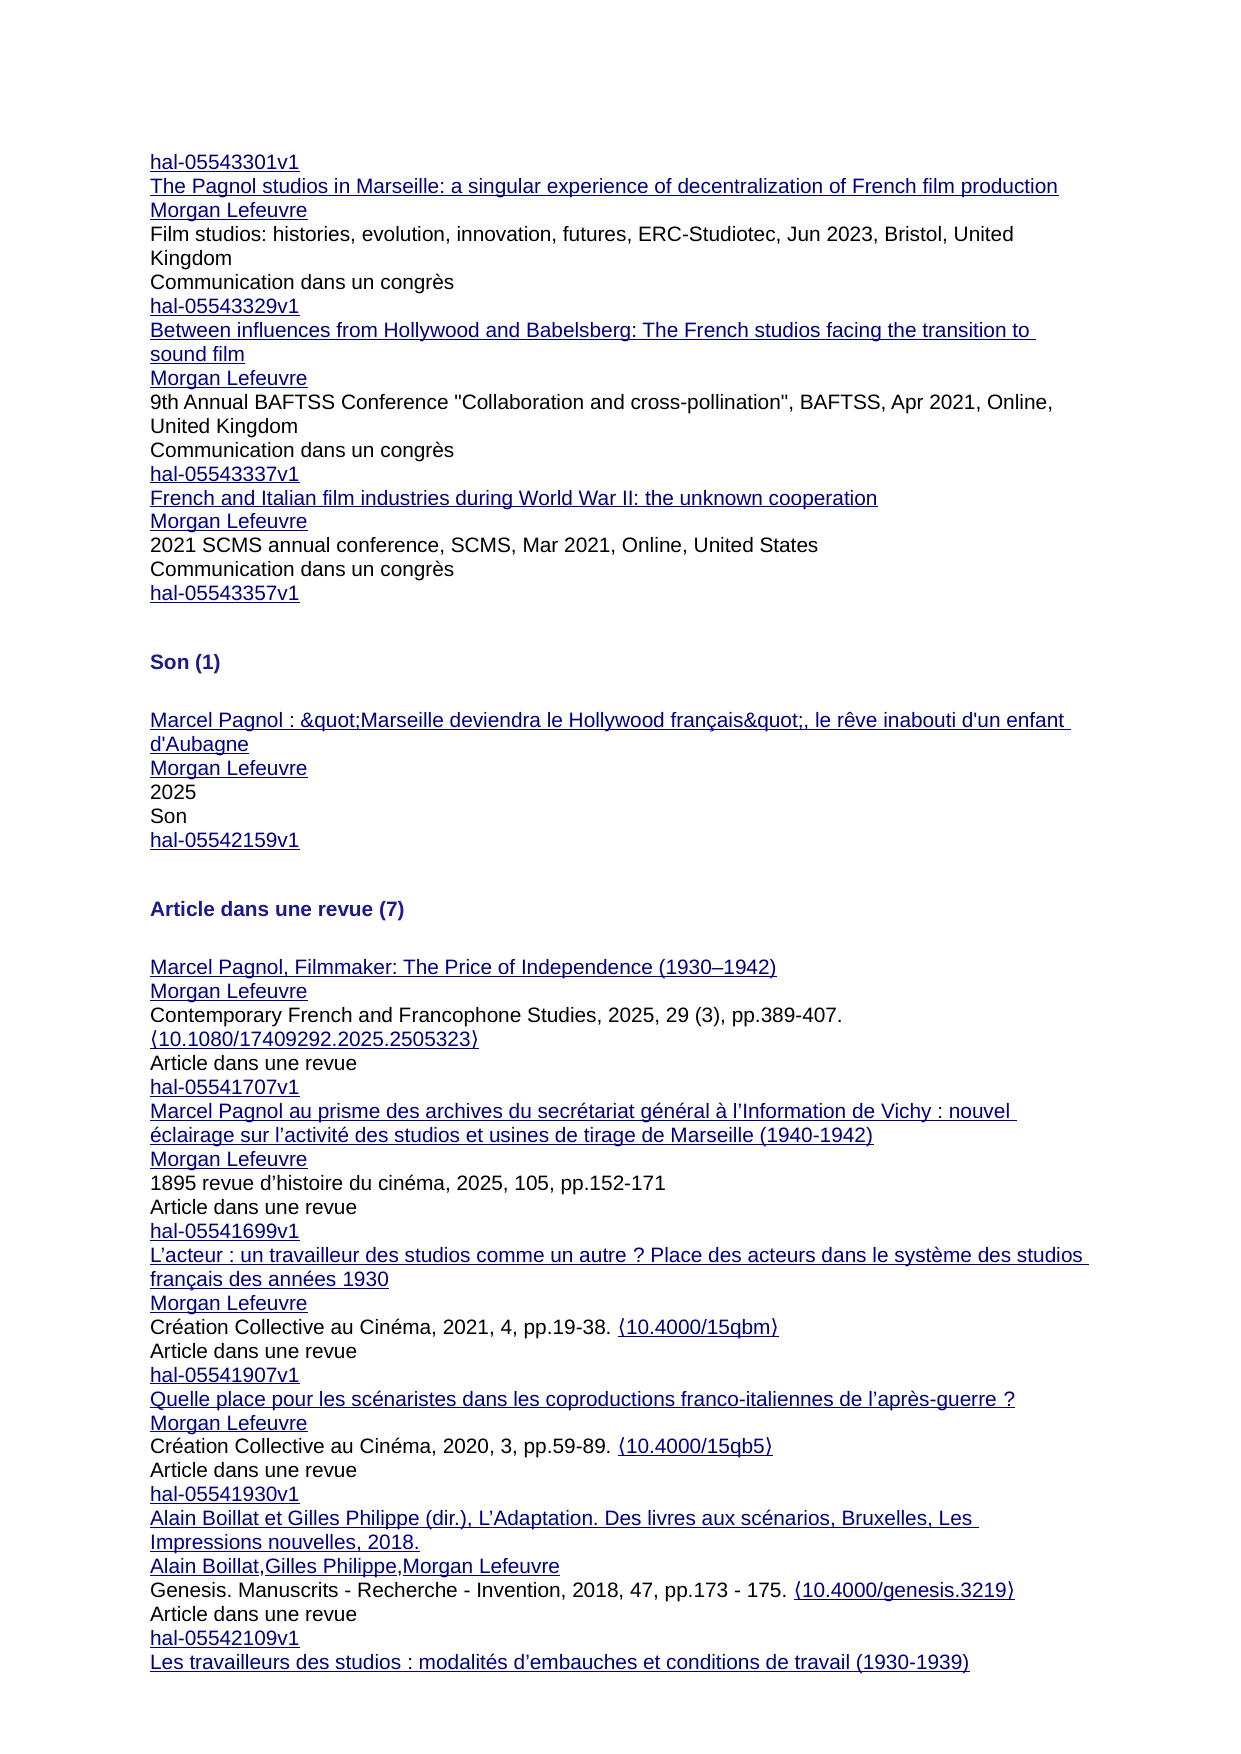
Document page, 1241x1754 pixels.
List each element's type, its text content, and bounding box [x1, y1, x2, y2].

subtitle Article dans une revue (7) [150, 897, 1090, 921]
table_cell Marcel Pagnol au prisme des archives du secrétariat général à l’Information de Vichy : nouvel éclairage sur l’activité des studios et usines de tirage de Marseille (1940-1942) Morgan Lefeuvre 1895 revue d’histoire du cinéma, 2025, 105, pp.152-171 Article dans une revue hal-05541699v1 [150, 1099, 1090, 1243]
table_cell Between influences from Hollywood and Babelsberg: The French studios facing the transition to sound film Morgan Lefeuvre 9th Annual BAFTSS Conference "Collaboration and cross-pollination", BAFTSS, Apr 2021, Online, United Kingdom Communication dans un congrès hal-05543337v1 [150, 318, 1090, 485]
table_cell hal-05543301v1 [150, 150, 1090, 174]
table_header Marcel Pagnol : &quot;Marseille deviendra le Hollywood français&quot;, le rêve inabouti d'un enfant d'Aubagne Morgan Lefeuvre 2025 Son hal-05542159v1 [150, 708, 1090, 852]
table_cell Les travailleurs des studios : modalités d’embauches et conditions de travail (1930-1939) [150, 1650, 1090, 1674]
table_cell Quelle place pour les scénaristes dans les coproductions franco-italiennes de l’après-guerre ? Morgan Lefeuvre Création Collective au Cinéma, 2020, 3, pp.59-89. ⟨10.4000/15qb5⟩ Article dans une revue hal-05541930v1 [150, 1386, 1090, 1506]
subtitle Son (1) [150, 650, 1090, 674]
table_cell L’acteur : un travailleur des studios comme un autre ? Place des acteurs dans le système des studios français des années 1930 Morgan Lefeuvre Création Collective au Cinéma, 2021, 4, pp.19-38. ⟨10.4000/15qbm⟩ Article dans une revue hal-05541907v1 [150, 1243, 1090, 1386]
table_cell Alain Boillat et Gilles Philippe (dir.), L’Adaptation. Des livres aux scénarios, Bruxelles, Les Impressions nouvelles, 2018. Alain Boillat,Gilles Philippe,Morgan Lefeuvre Genesis. Manuscrits - Recherche - Invention, 2018, 47, pp.173 - 175. ⟨10.4000/genesis.3219⟩ Article dans une revue hal-05542109v1 [150, 1506, 1090, 1650]
table_cell French and Italian film industries during World War II: the unknown cooperation Morgan Lefeuvre 2021 SCMS annual conference, SCMS, Mar 2021, Online, United States Communication dans un congrès hal-05543357v1 [150, 485, 1090, 605]
table_header Marcel Pagnol, Filmmaker: The Price of Independence (1930–1942) Morgan Lefeuvre Contemporary French and Francophone Studies, 2025, 29 (3), pp.389-407. ⟨10.1080/17409292.2025.2505323⟩ Article dans une revue hal-05541707v1 [150, 955, 1090, 1099]
table_cell The Pagnol studios in Marseille: a singular experience of decentralization of French film production Morgan Lefeuvre Film studios: histories, evolution, innovation, futures, ERC-Studiotec, Jun 2023, Bristol, United Kingdom Communication dans un congrès hal-05543329v1 [150, 174, 1090, 318]
